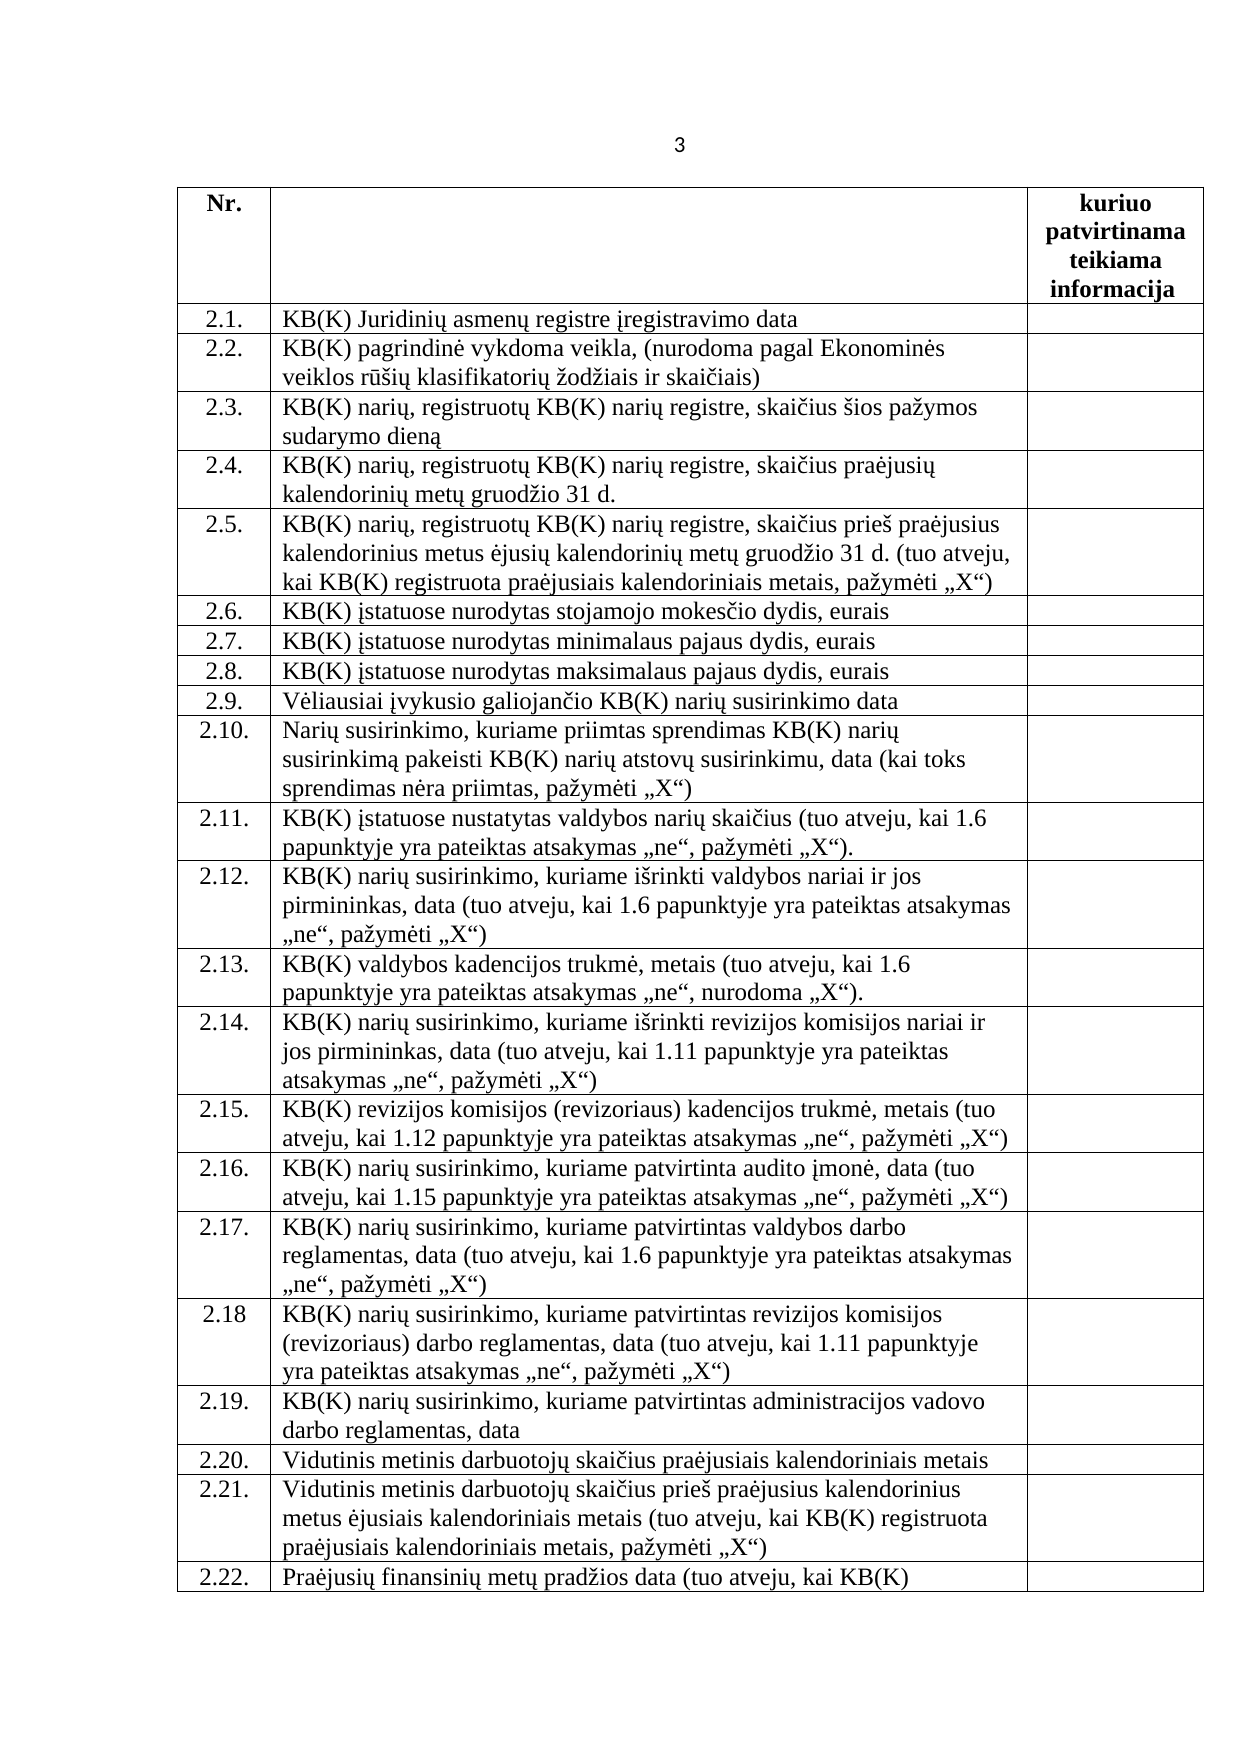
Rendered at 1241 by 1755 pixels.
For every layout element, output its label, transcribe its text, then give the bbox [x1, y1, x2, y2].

table_cell 2.12. [178, 861, 270, 948]
table_cell Praėjusių finansinių metų pradžios data (tuo atveju, kai KB(K) [271, 1562, 1027, 1591]
table_cell 2.9. [178, 686, 270, 714]
table_cell [1028, 1562, 1203, 1591]
table_cell Narių susirinkimo, kuriame priimtas sprendimas KB(K) narių susirinkimą pakeisti KB(K) narių atstovų susirinkimu, data (kai toks sprendimas nėra priimtas, pažymėti „X“) [271, 716, 1027, 802]
table_cell [1028, 1007, 1203, 1093]
table_cell [1028, 803, 1203, 860]
table_cell [1028, 626, 1203, 655]
table_cell 2.1. [178, 304, 270, 332]
table_cell [1028, 861, 1203, 948]
table_cell 2.18 [178, 1299, 270, 1385]
table_cell [1028, 949, 1203, 1006]
table_cell [1028, 1386, 1203, 1444]
table_cell KB(K) įstatuose nurodytas minimalaus pajaus dydis, eurais [271, 626, 1027, 655]
table_cell KB(K) narių susirinkimo, kuriame išrinkti valdybos nariai ir jos pirmininkas, data (tuo atveju, kai 1.6 papunktyje yra pateiktas atsakymas „ne“, pažymėti „X“) [271, 861, 1027, 948]
table_cell 2.20. [178, 1445, 270, 1473]
table_cell KB(K) valdybos kadencijos trukmė, metais (tuo atveju, kai 1.6 papunktyje yra pateiktas atsakymas „ne“, nurodoma „X“). [271, 949, 1027, 1006]
table_cell KB(K) narių, registruotų KB(K) narių registre, skaičius šios pažymos sudarymo dieną [271, 392, 1027, 449]
table_cell 2.19. [178, 1386, 270, 1444]
table_cell 2.3. [178, 392, 270, 449]
table_cell 2.16. [178, 1153, 270, 1211]
table_cell [1028, 451, 1203, 508]
table_cell [1028, 509, 1203, 595]
table_cell 2.17. [178, 1212, 270, 1298]
table_cell [1028, 1153, 1203, 1211]
table_cell KB(K) narių susirinkimo, kuriame patvirtintas revizijos komisijos (revizoriaus) darbo reglamentas, data (tuo atveju, kai 1.11 papunktyje yra pateiktas atsakymas „ne“, pažymėti „X“) [271, 1299, 1027, 1385]
table_cell 2.5. [178, 509, 270, 595]
table_cell 2.14. [178, 1007, 270, 1093]
table_cell KB(K) įstatuose nustatytas valdybos narių skaičius (tuo atveju, kai 1.6 papunktyje yra pateiktas atsakymas „ne“, pažymėti „X“). [271, 803, 1027, 860]
table_cell 2.8. [178, 656, 270, 685]
table_cell 2.11. [178, 803, 270, 860]
table_header Nr. [178, 188, 270, 303]
table_cell KB(K) narių susirinkimo, kuriame patvirtintas administracijos vadovo darbo reglamentas, data [271, 1386, 1027, 1444]
table_cell 2.4. [178, 451, 270, 508]
table_cell 2.21. [178, 1475, 270, 1561]
table_cell 2.10. [178, 716, 270, 802]
table_cell [1028, 1212, 1203, 1298]
table_cell Vidutinis metinis darbuotojų skaičius prieš praėjusius kalendorinius metus ėjusiais kalendoriniais metais (tuo atveju, kai KB(K) registruota praėjusiais kalendoriniais metais, pažymėti „X“) [271, 1475, 1027, 1561]
table_cell Vidutinis metinis darbuotojų skaičius praėjusiais kalendoriniais metais [271, 1445, 1027, 1473]
table_cell [1028, 686, 1203, 714]
table_cell [1028, 392, 1203, 449]
table_cell 2.13. [178, 949, 270, 1006]
table_cell KB(K) įstatuose nurodytas maksimalaus pajaus dydis, eurais [271, 656, 1027, 685]
table_cell [1028, 1445, 1203, 1473]
table_cell [1028, 1475, 1203, 1561]
table_cell [1028, 656, 1203, 685]
table_cell [1028, 334, 1203, 391]
table_cell KB(K) Juridinių asmenų registre įregistravimo data [271, 304, 1027, 332]
table_cell 2.2. [178, 334, 270, 391]
table_cell 2.15. [178, 1095, 270, 1152]
table_cell 2.7. [178, 626, 270, 655]
table_cell KB(K) pagrindinė vykdoma veikla, (nurodoma pagal Ekonominės veiklos rūšių klasifikatorių žodžiais ir skaičiais) [271, 334, 1027, 391]
table_cell [1028, 596, 1203, 625]
table_cell Vėliausiai įvykusio galiojančio KB(K) narių susirinkimo data [271, 686, 1027, 714]
table_cell [1028, 716, 1203, 802]
table_cell KB(K) narių susirinkimo, kuriame patvirtinta audito įmonė, data (tuo atveju, kai 1.15 papunktyje yra pateiktas atsakymas „ne“, pažymėti „X“) [271, 1153, 1027, 1211]
table_cell 2.6. [178, 596, 270, 625]
table_header kuriuo patvirtinama teikiama informacija [1028, 188, 1203, 303]
table_cell KB(K) įstatuose nurodytas stojamojo mokesčio dydis, eurais [271, 596, 1027, 625]
table_cell [1028, 1095, 1203, 1152]
table_cell KB(K) narių, registruotų KB(K) narių registre, skaičius praėjusių kalendorinių metų gruodžio 31 d. [271, 451, 1027, 508]
table_cell 2.22. [178, 1562, 270, 1591]
table_cell KB(K) narių susirinkimo, kuriame išrinkti revizijos komisijos nariai ir jos pirmininkas, data (tuo atveju, kai 1.11 papunktyje yra pateiktas atsakymas „ne“, pažymėti „X“) [271, 1007, 1027, 1093]
table_cell [1028, 304, 1203, 332]
table_cell [1028, 1299, 1203, 1385]
table_cell KB(K) narių susirinkimo, kuriame patvirtintas valdybos darbo reglamentas, data (tuo atveju, kai 1.6 papunktyje yra pateiktas atsakymas „ne“, pažymėti „X“) [271, 1212, 1027, 1298]
table_cell KB(K) revizijos komisijos (revizoriaus) kadencijos trukmė, metais (tuo atveju, kai 1.12 papunktyje yra pateiktas atsakymas „ne“, pažymėti „X“) [271, 1095, 1027, 1152]
table_header [271, 188, 1027, 303]
table_cell KB(K) narių, registruotų KB(K) narių registre, skaičius prieš praėjusius kalendorinius metus ėjusių kalendorinių metų gruodžio 31 d. (tuo atveju, kai KB(K) registruota praėjusiais kalendoriniais metais, pažymėti „X“) [271, 509, 1027, 595]
